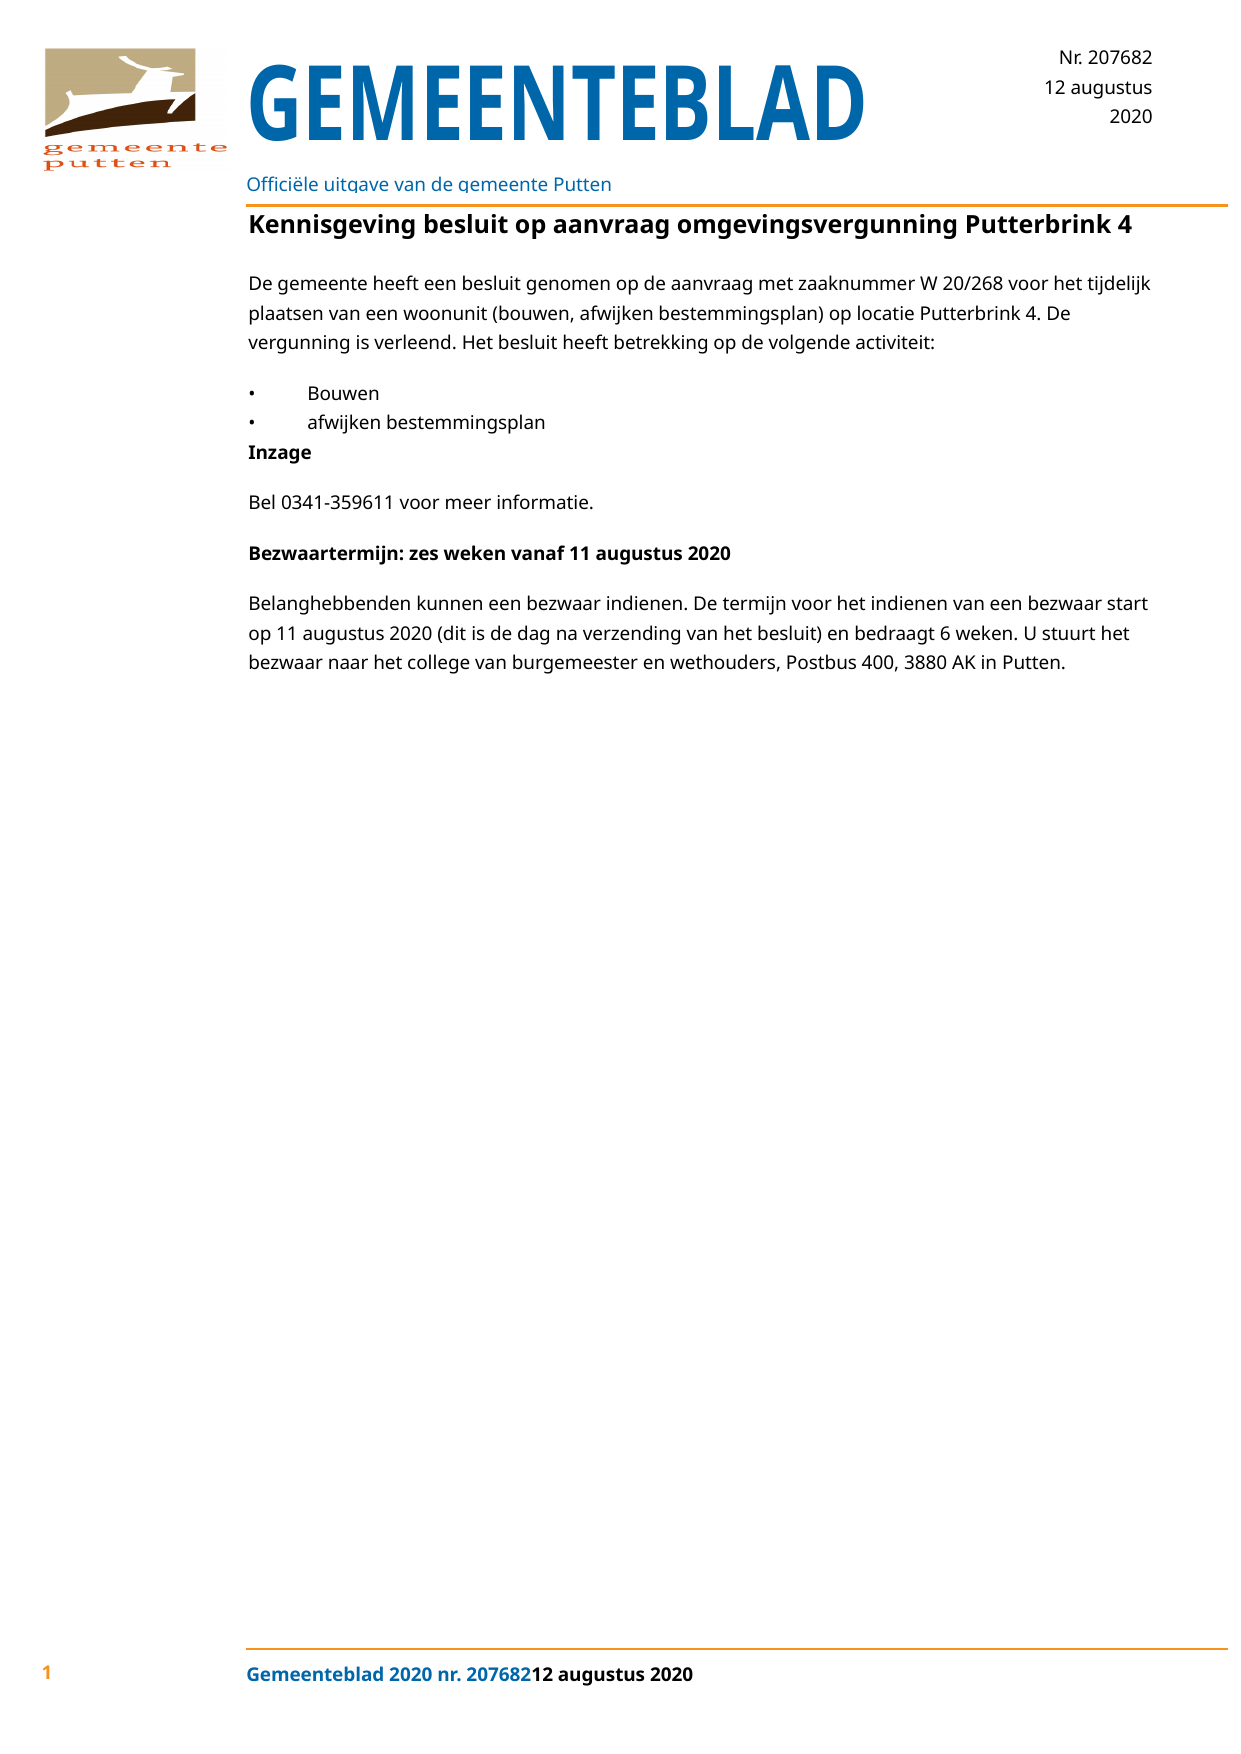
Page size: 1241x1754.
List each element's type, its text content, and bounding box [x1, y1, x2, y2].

text De gemeente heeft een besluit genomen op de aanvraag met zaaknummer W 20/268 voor het tijdelijk plaatsen van een woonunit (bouwen, afwijken bestemmingsplan) op locatie Putterbrink 4. De vergunning is verleend. Het besluit heeft betrekking op de volgende activiteit: [248, 270, 1152, 355]
list afwijken bestemmingsplan [248, 409, 1152, 435]
text Bel 0341-359611 voor meer informatie. [248, 489, 1152, 515]
text Kennisgeving besluit op aanvraag omgevingsvergunning Putterbrink 4 [248, 207, 1152, 241]
text Belanghebbenden kunnen een bezwaar indienen. De termijn voor het indienen van een bezwaar start op 11 augustus 2020 (dit is de dag na verzending van het besluit) en bedraagt 6 weken. U stuurt het bezwaar naar het college van burgemeester en wethouders, Postbus 400, 3880 AK in Putten. [248, 590, 1152, 675]
list Bouwen [248, 380, 1152, 406]
picture [41, 47, 231, 172]
text Inzage [248, 439, 1152, 465]
text Bezwaartermijn: zes weken vanaf 11 augustus 2020 [248, 540, 1152, 566]
